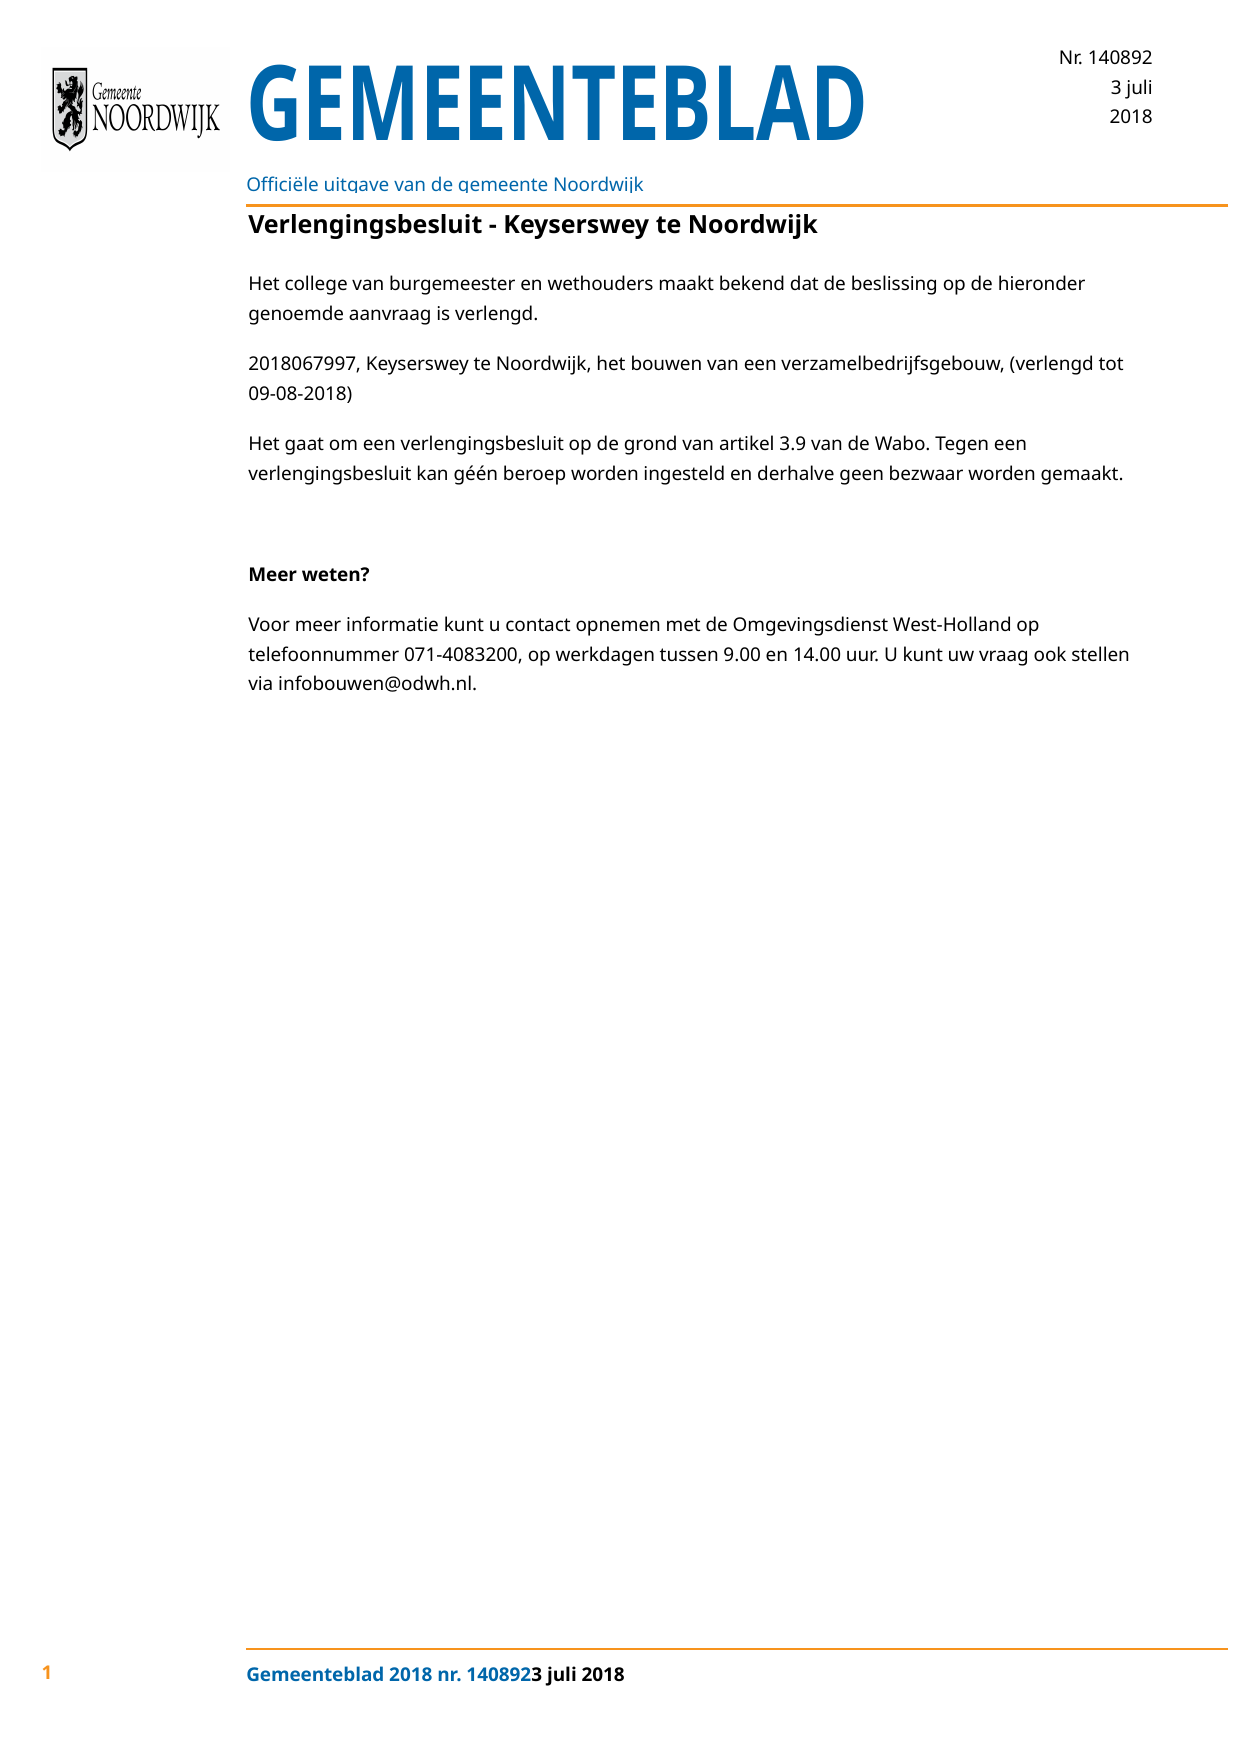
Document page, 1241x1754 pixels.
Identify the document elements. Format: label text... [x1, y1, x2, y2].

text 2018067997, Keyserswey te Noordwijk, het bouwen van een verzamelbedrijfsgebouw, (verlengd tot 09-08-2018) [248, 350, 1152, 406]
text Verlengingsbesluit - Keyserswey te Noordwijk [248, 207, 1152, 241]
picture [41, 47, 231, 172]
text Voor meer informatie kunt u contact opnemen met de Omgevingsdienst West-Holland op telefoonnummer 071-4083200, op werkdagen tussen 9.00 en 14.00 uur. U kunt uw vraag ook stellen via infobouwen@odwh.nl. [248, 611, 1152, 696]
text Meer weten? [248, 561, 1152, 586]
text Het gaat om een verlengingsbesluit op de grond van artikel 3.9 van de Wabo. Tegen een verlengingsbesluit kan géén beroep worden ingesteld en derhalve geen bezwaar worden gemaakt. [248, 430, 1152, 486]
text Het college van burgemeester en wethouders maakt bekend dat de beslissing op de hieronder genoemde aanvraag is verlengd. [248, 270, 1152, 326]
